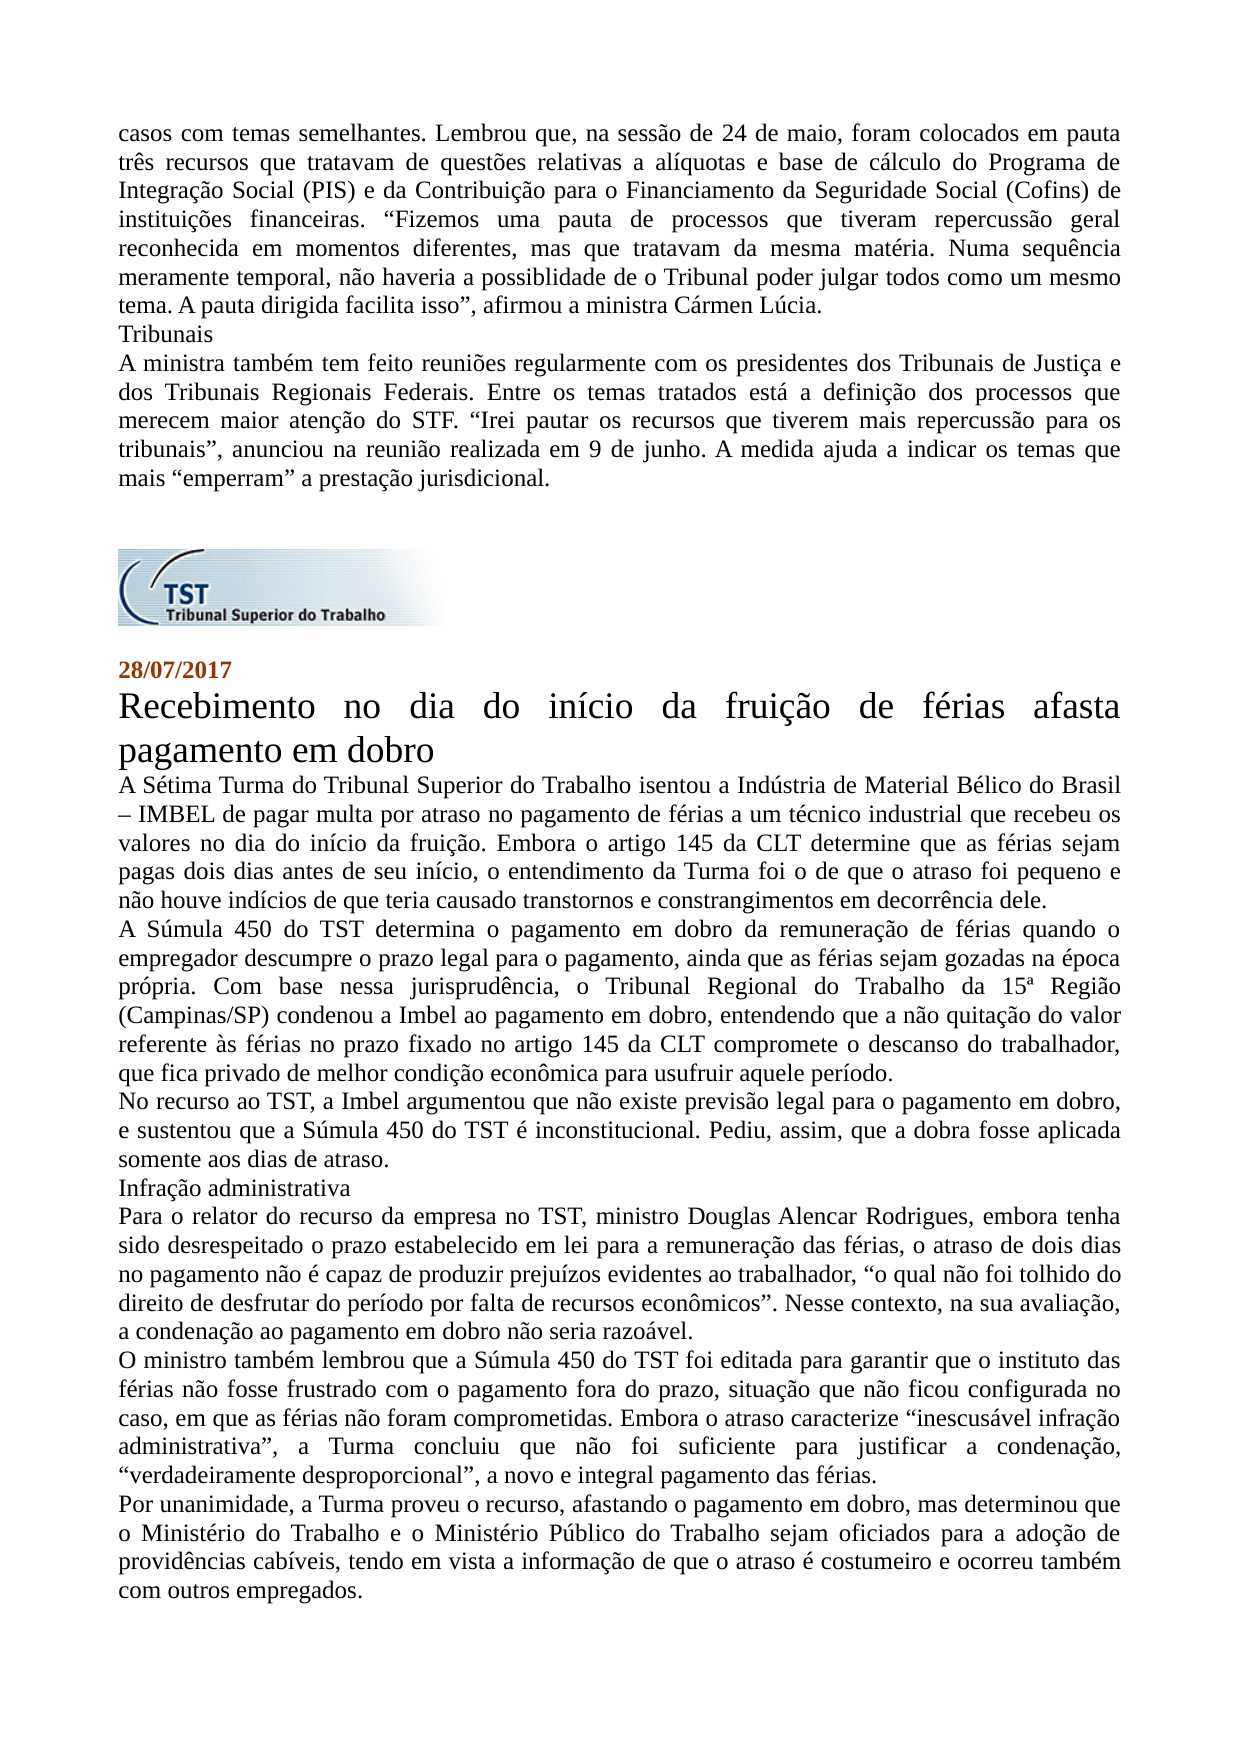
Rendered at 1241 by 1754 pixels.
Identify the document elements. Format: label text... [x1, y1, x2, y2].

text 28/07/2017 [118, 655, 1122, 684]
text Por unanimidade, a Turma proveu o recurso, afastando o pagamento em dobro, mas determinou que o Ministério do Trabalho e o Ministério Público do Trabalho sejam oficiados para a adoção de providências cabíveis, tendo em vista a informação de que o atraso é costumeiro e ocorreu também com outros empregados. [118, 1489, 1122, 1604]
text O ministro também lembrou que a Súmula 450 do TST foi editada para garantir que o instituto das férias não fosse frustrado com o pagamento fora do prazo, situação que não ficou configurada no caso, em que as férias não foram comprometidas. Embora o atraso caracterize “inescusável infração administrativa”, a Turma concluiu que não foi suficiente para justificar a condenação, “verdadeiramente desproporcional”, a novo e integral pagamento das férias. [118, 1345, 1122, 1489]
text Infração administrativa [118, 1173, 1122, 1201]
text A ministra também tem feito reuniões regularmente com os presidentes dos Tribunais de Justiça e dos Tribunais Regionais Federais. Entre os temas tratados está a definição dos processos que merecem maior atenção do STF. “Irei pautar os recursos que tiverem mais repercussão para os tribunais”, anunciou na reunião realizada em 9 de junho. A medida ajuda a indicar os temas que mais “emperram” a prestação jurisdicional. [118, 348, 1122, 492]
text casos com temas semelhantes. Lembrou que, na sessão de 24 de maio, foram colocados em pauta três recursos que tratavam de questões relativas a alíquotas e base de cálculo do Programa de Integração Social (PIS) e da Contribuição para o Financiamento da Seguridade Social (Cofins) de instituições financeiras. “Fizemos uma pauta de processos que tiveram repercussão geral reconhecida em momentos diferentes, mas que tratavam da mesma matéria. Numa sequência meramente temporal, não haveria a possiblidade de o Tribunal poder julgar todos como um mesmo tema. A pauta dirigida facilita isso”, afirmou a ministra Cármen Lúcia. [118, 118, 1122, 319]
text No recurso ao TST, a Imbel argumentou que não existe previsão legal para o pagamento em dobro, e sustentou que a Súmula 450 do TST é inconstitucional. Pediu, assim, que a dobra fosse aplicada somente aos dias de atraso. [118, 1086, 1122, 1173]
text Tribunais [118, 319, 1122, 348]
picture [118, 549, 463, 627]
text Para o relator do recurso da empresa no TST, ministro Douglas Alencar Rodrigues, embora tenha sido desrespeitado o prazo estabelecido em lei para a remuneração das férias, o atraso de dois dias no pagamento não é capaz de produzir prejuízos evidentes ao trabalhador, “o qual não foi tolhido do direito de desfrutar do período por falta de recursos econômicos”. Nesse contexto, na sua avaliação, a condenação ao pagamento em dobro não seria razoável. [118, 1201, 1122, 1345]
text Recebimento no dia do início da fruição de férias afasta pagamento em dobro [118, 684, 1122, 770]
text A Sétima Turma do Tribunal Superior do Trabalho isentou a Indústria de Material Bélico do Brasil – IMBEL de pagar multa por atraso no pagamento de férias a um técnico industrial que recebeu os valores no dia do início da fruição. Embora o artigo 145 da CLT determine que as férias sejam pagas dois dias antes de seu início, o entendimento da Turma foi o de que o atraso foi pequeno e não houve indícios de que teria causado transtornos e constrangimentos em decorrência dele. [118, 770, 1122, 914]
text A Súmula 450 do TST determina o pagamento em dobro da remuneração de férias quando o empregador descumpre o prazo legal para o pagamento, ainda que as férias sejam gozadas na época própria. Com base nessa jurisprudência, o Tribunal Regional do Trabalho da 15ª Região (Campinas/SP) condenou a Imbel ao pagamento em dobro, entendendo que a não quitação do valor referente às férias no prazo fixado no artigo 145 da CLT compromete o descanso do trabalhador, que fica privado de melhor condição econômica para usufruir aquele período. [118, 914, 1122, 1086]
